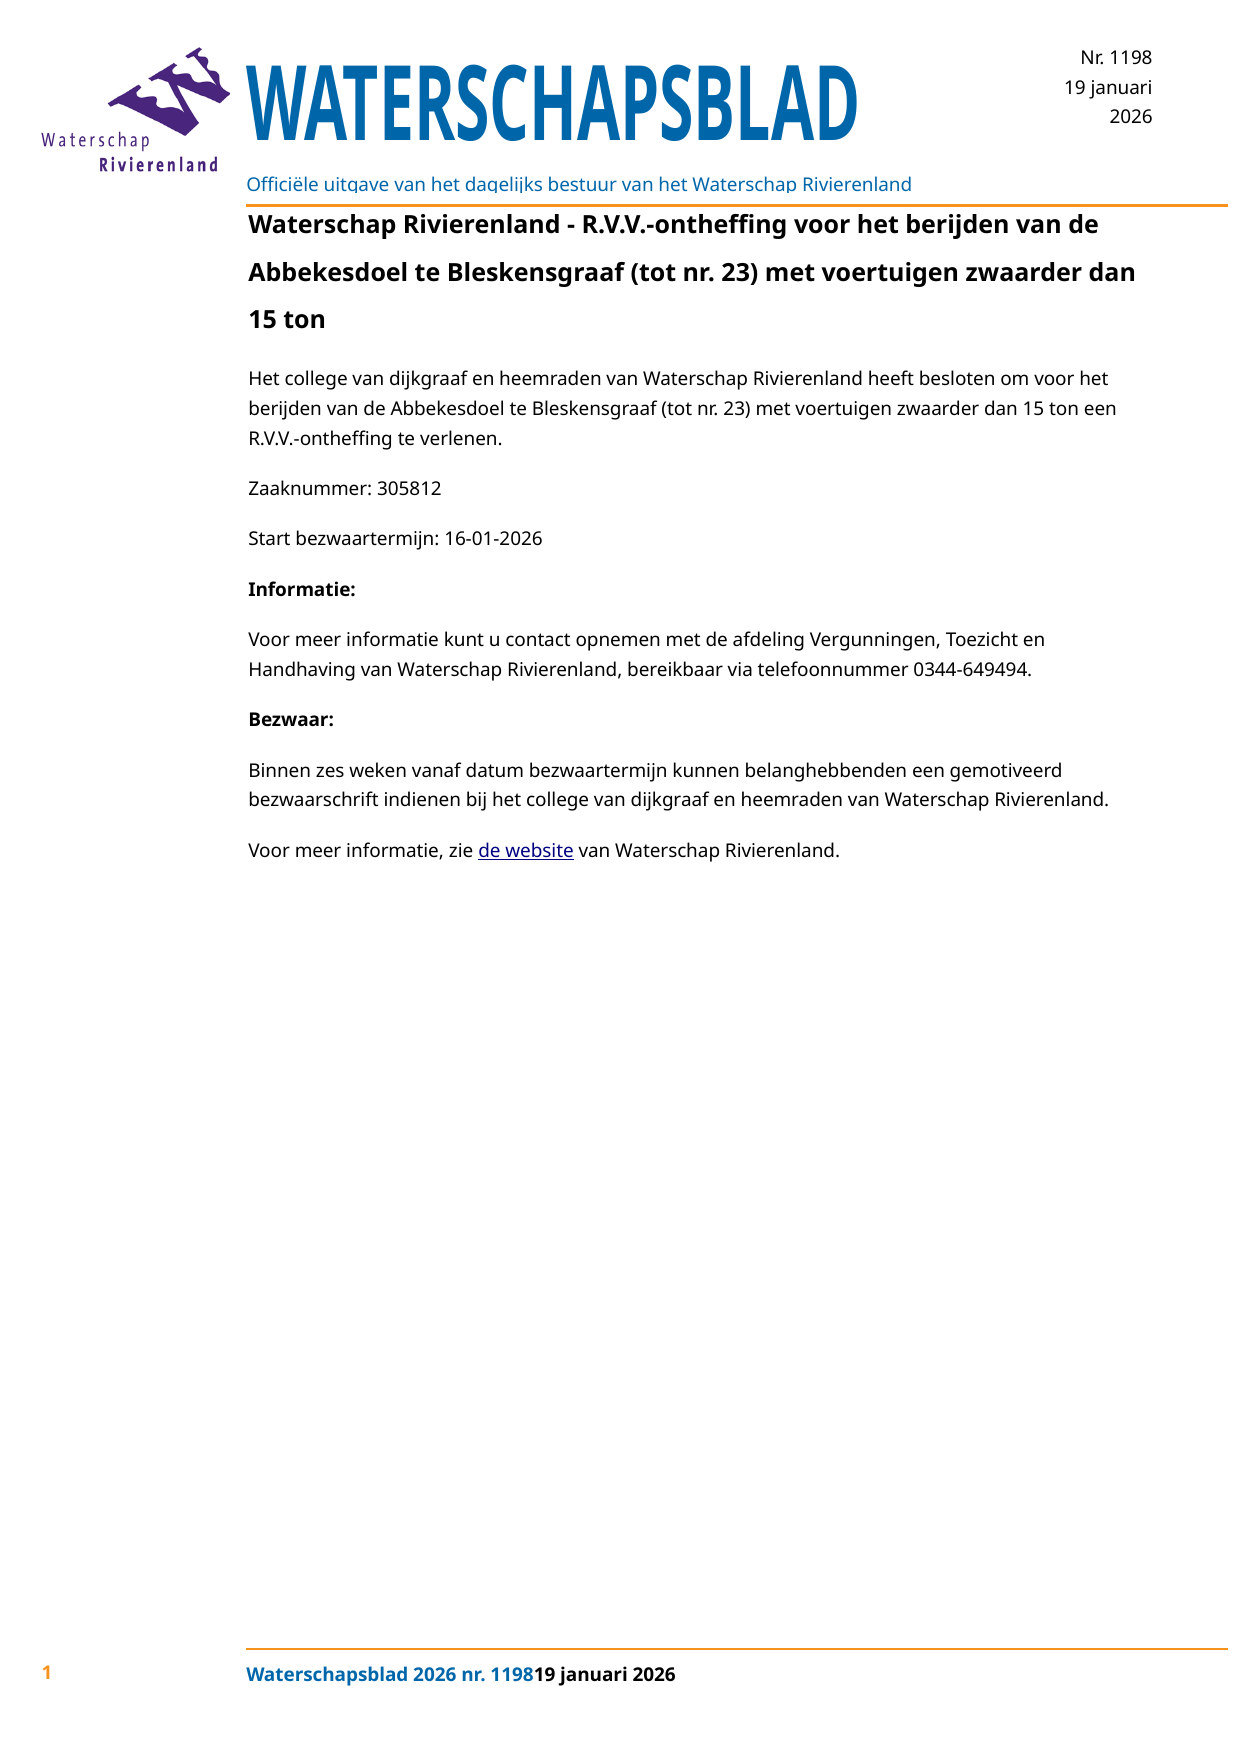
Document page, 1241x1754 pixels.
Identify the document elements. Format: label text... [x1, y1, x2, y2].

text Voor meer informatie kunt u contact opnemen met de afdeling Vergunningen, Toezicht en Handhaving van Waterschap Rivierenland, bereikbaar via telefoonnummer 0344-649494. [248, 626, 1152, 682]
text Start bezwaartermijn: 16-01-2026 [248, 526, 1152, 551]
text Bezwaar: [248, 706, 1152, 732]
text Binnen zes weken vanaf datum bezwaartermijn kunnen belanghebbenden een gemotiveerd bezwaarschrift indienen bij het college van dijkgraaf en heemraden van Waterschap Rivierenland. [248, 757, 1152, 812]
text Het college van dijkgraaf en heemraden van Waterschap Rivierenland heeft besloten om voor het berijden van de Abbekesdoel te Bleskensgraaf (tot nr. 23) met voertuigen zwaarder dan 15 ton een R.V.V.-ontheffing te verlenen. [248, 366, 1152, 450]
text Zaaknummer: 305812 [248, 475, 1152, 501]
text Informatie: [248, 576, 1152, 602]
text Waterschap Rivierenland - R.V.V.-ontheffing voor het berijden van de Abbekesdoel te Bleskensgraaf (tot nr. 23) met voertuigen zwaarder dan 15 ton [248, 207, 1152, 336]
picture [41, 47, 231, 172]
text Voor meer informatie, zie de website van Waterschap Rivierenland. [248, 837, 1152, 862]
